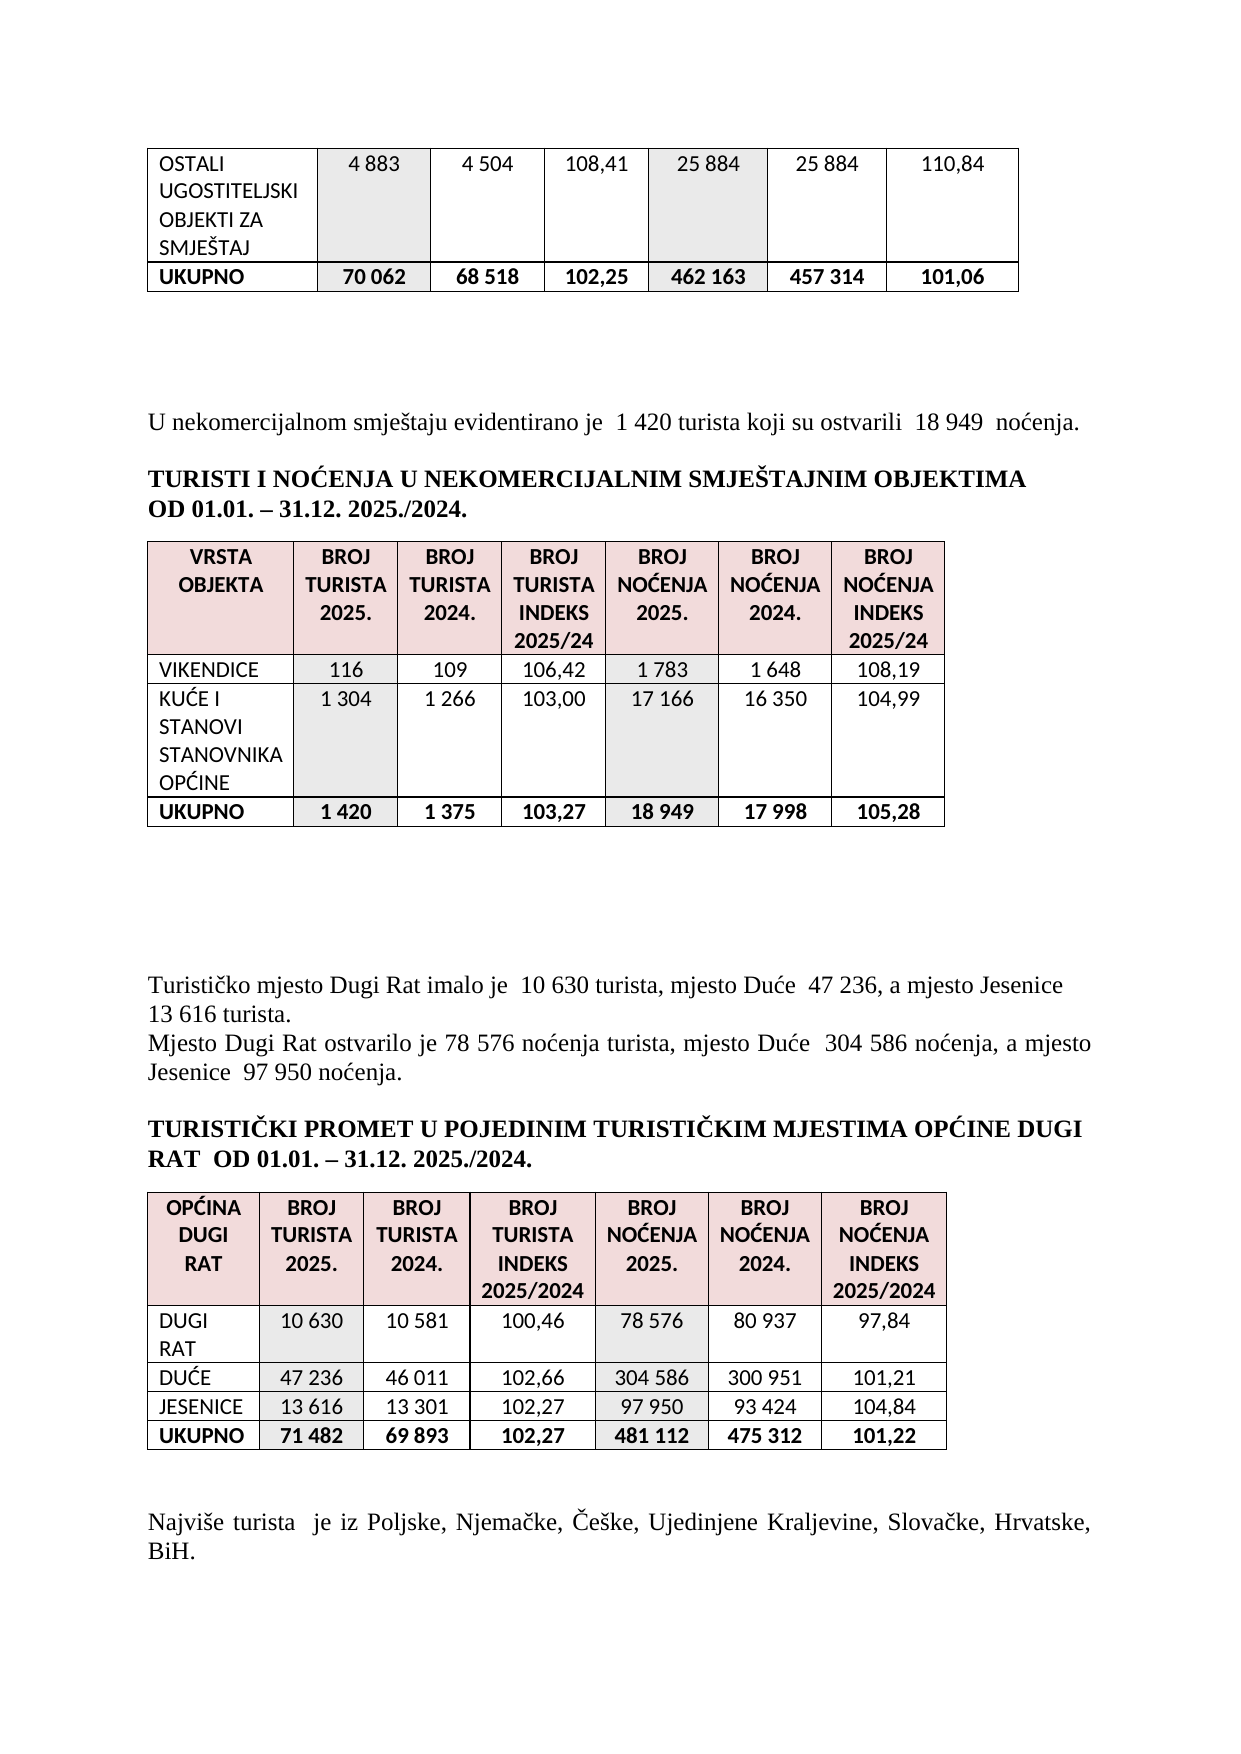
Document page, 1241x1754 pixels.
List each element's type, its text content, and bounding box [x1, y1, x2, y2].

table_cell 1 304 [294, 684, 397, 796]
table_cell 101,06 [887, 263, 1018, 291]
table_cell 102,25 [545, 263, 648, 291]
table_cell 10 630 [260, 1306, 363, 1362]
table_cell 25 884 [768, 149, 886, 261]
table_cell 70 062 [318, 263, 430, 291]
table_cell 101,22 [822, 1421, 946, 1449]
table_cell KUĆE I STANOVI STANOVNIKA OPĆINE [148, 684, 293, 796]
table_header BROJ TURISTA 2024. [364, 1193, 469, 1305]
table_cell 46 011 [364, 1363, 469, 1391]
table_header BROJ NOĆENJA 2025. [606, 542, 718, 654]
table_cell 25 884 [649, 149, 767, 261]
table_cell 1 420 [294, 798, 397, 826]
table_cell 457 314 [768, 263, 886, 291]
table_header VRSTA OBJEKTA [148, 542, 293, 654]
table_cell 17 998 [719, 798, 831, 826]
table_cell 97,84 [822, 1306, 946, 1362]
table_header BROJ TURISTA 2025. [260, 1193, 363, 1305]
table_cell 100,46 [471, 1306, 595, 1362]
text U nekomercijalnom smještaju evidentirano je 1 420 turista koji su ostvarili 18 949 noćenja. [148, 407, 1093, 436]
table_header BROJ TURISTA 2024. [398, 542, 501, 654]
table_cell UKUPNO [148, 1421, 259, 1449]
table_cell 304 586 [596, 1363, 708, 1391]
table_cell 300 951 [709, 1363, 821, 1391]
table_cell 116 [294, 655, 397, 683]
table_cell 71 482 [260, 1421, 363, 1449]
table_header BROJ NOĆENJA INDEKS 2025/24 [832, 542, 944, 654]
text Mjesto Dugi Rat ostvarilo je 78 576 noćenja turista, mjesto Duće 304 586 noćenja, a mjesto Jesenice 97 950 noćenja. [148, 1028, 1093, 1085]
table_cell 105,28 [832, 798, 944, 826]
table_cell UKUPNO [148, 263, 317, 291]
table_cell OSTALI UGOSTITELJSKI OBJEKTI ZA SMJEŠTAJ [148, 149, 317, 261]
table_cell 1 375 [398, 798, 501, 826]
table_cell 475 312 [709, 1421, 821, 1449]
table_cell 102,66 [471, 1363, 595, 1391]
text Najviše turista je iz Poljske, Njemačke, Češke, Ujedinjene Kraljevine, Slovačke, Hrvatske, BiH. [148, 1507, 1093, 1565]
table_cell DUGI RAT [148, 1306, 259, 1362]
table_cell 1 648 [719, 655, 831, 683]
table_cell 4 883 [318, 149, 430, 261]
table_header OPĆINA DUGI RAT [148, 1193, 259, 1305]
table_header BROJ NOĆENJA 2025. [596, 1193, 708, 1305]
table_cell 80 937 [709, 1306, 821, 1362]
table_header BROJ NOĆENJA 2024. [709, 1193, 821, 1305]
table_cell 103,00 [502, 684, 605, 796]
table_cell DUĆE [148, 1363, 259, 1391]
table_cell 10 581 [364, 1306, 469, 1362]
table_cell JESENICE [148, 1392, 259, 1420]
table_header BROJ TURISTA INDEKS 2025/24 [502, 542, 605, 654]
table_cell 17 166 [606, 684, 718, 796]
text TURISTI I NOĆENJA U NEKOMERCIJALNIM SMJEŠTAJNIM OBJEKTIMA OD 01.01. – 31.12. 2025./2024. [148, 464, 1093, 523]
table_cell 106,42 [502, 655, 605, 683]
text Turističko mjesto Dugi Rat imalo je 10 630 turista, mjesto Duće 47 236, a mjesto Jesenice [148, 970, 1093, 999]
table_header BROJ TURISTA INDEKS 2025/2024 [471, 1193, 595, 1305]
table_cell 108,41 [545, 149, 648, 261]
table_cell 47 236 [260, 1363, 363, 1391]
table_cell 1 266 [398, 684, 501, 796]
table_cell 4 504 [431, 149, 544, 261]
table_cell 462 163 [649, 263, 767, 291]
table_cell 69 893 [364, 1421, 469, 1449]
table_cell 109 [398, 655, 501, 683]
table_header BROJ NOĆENJA 2024. [719, 542, 831, 654]
table_cell 16 350 [719, 684, 831, 796]
table_cell 103,27 [502, 798, 605, 826]
table_cell 97 950 [596, 1392, 708, 1420]
table_header BROJ TURISTA 2025. [294, 542, 397, 654]
table_cell 481 112 [596, 1421, 708, 1449]
table_cell 101,21 [822, 1363, 946, 1391]
table_cell 93 424 [709, 1392, 821, 1420]
table_cell 13 301 [364, 1392, 469, 1420]
table_cell UKUPNO [148, 798, 293, 826]
table_cell 102,27 [471, 1392, 595, 1420]
text 13 616 turista. [148, 999, 1093, 1028]
text TURISTIČKI PROMET U POJEDINIM TURISTIČKIM MJESTIMA OPĆINE DUGI RAT OD 01.01. – 31.12. 2025./2024. [148, 1114, 1093, 1173]
table_cell VIKENDICE [148, 655, 293, 683]
table_cell 18 949 [606, 798, 718, 826]
table_cell 68 518 [431, 263, 544, 291]
table_cell 1 783 [606, 655, 718, 683]
table_cell 110,84 [887, 149, 1018, 261]
table_cell 104,99 [832, 684, 944, 796]
table_cell 108,19 [832, 655, 944, 683]
table_cell 102,27 [471, 1421, 595, 1449]
table_cell 13 616 [260, 1392, 363, 1420]
table_cell 104,84 [822, 1392, 946, 1420]
table_cell 78 576 [596, 1306, 708, 1362]
table_header BROJ NOĆENJA INDEKS 2025/2024 [822, 1193, 946, 1305]
